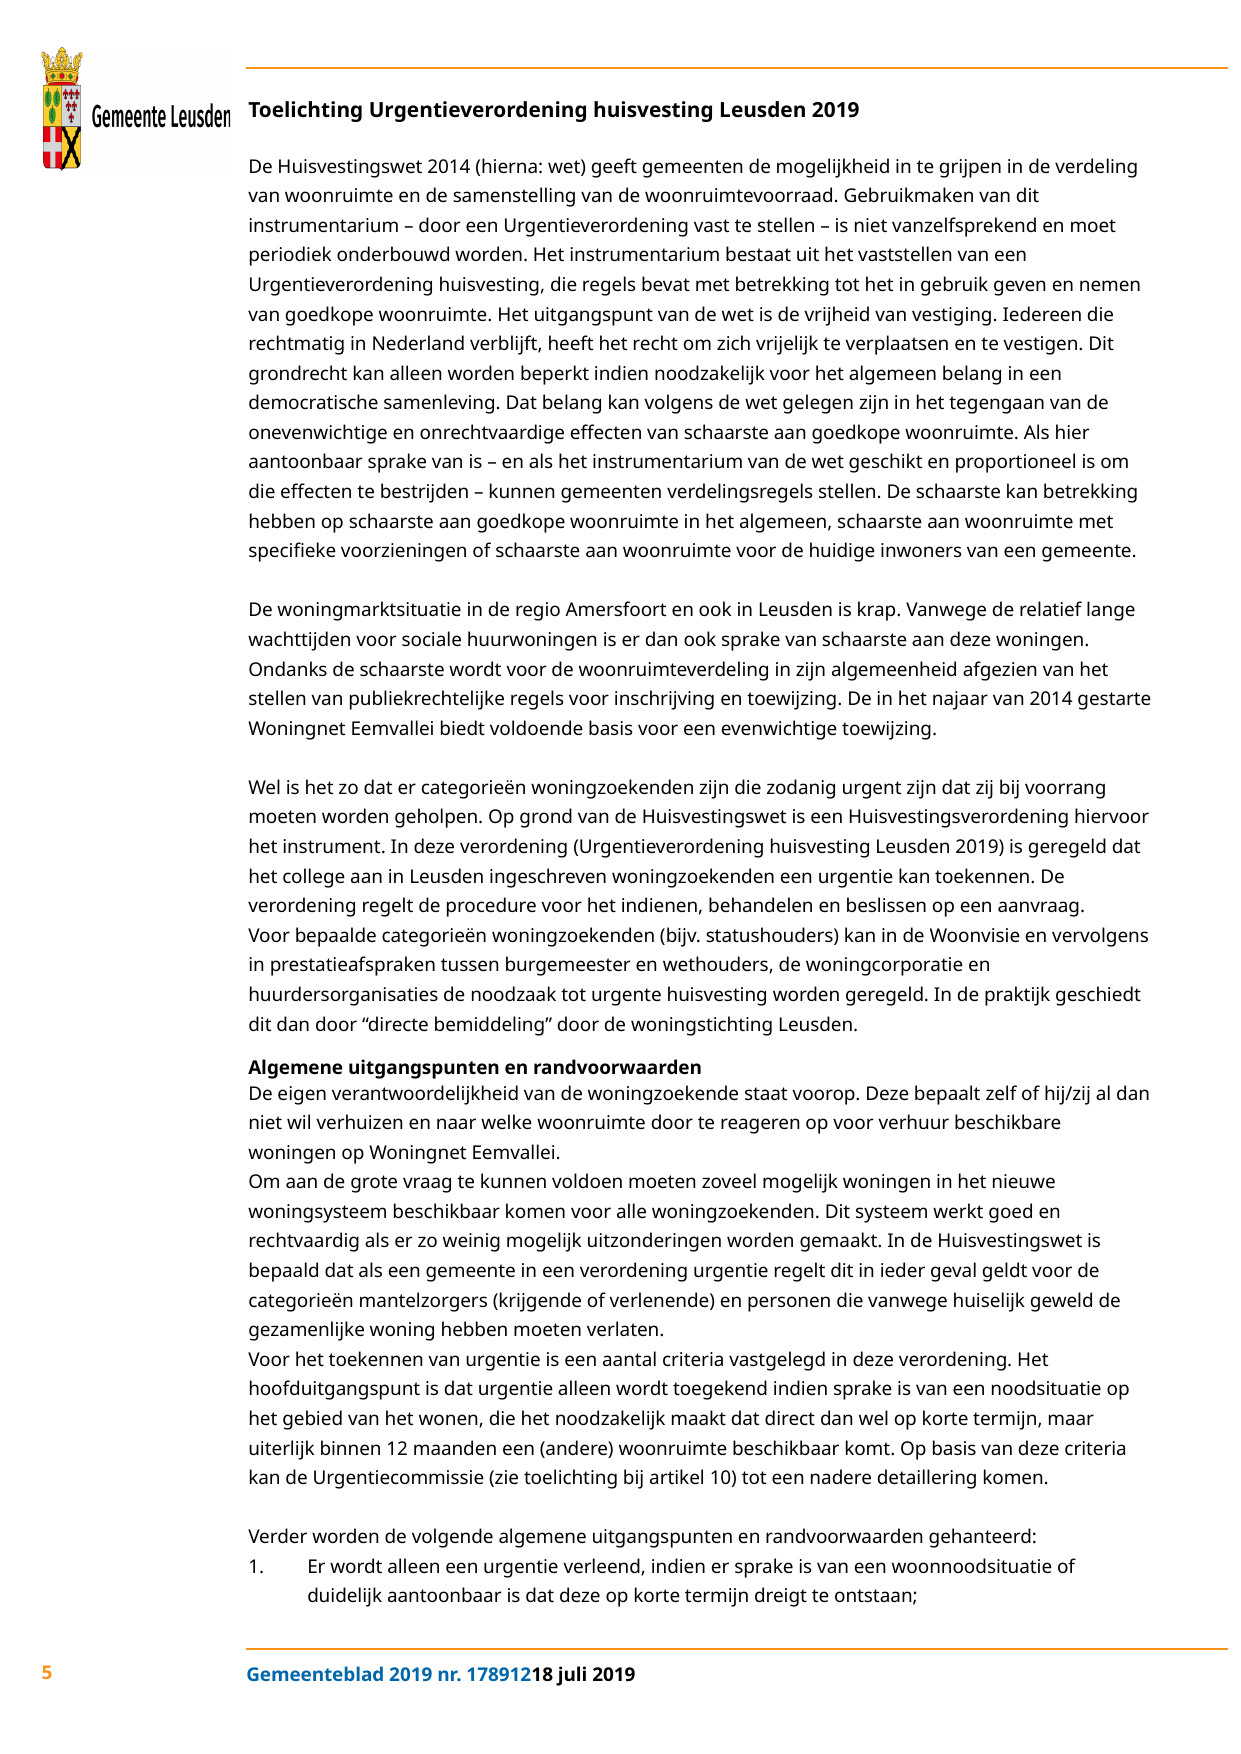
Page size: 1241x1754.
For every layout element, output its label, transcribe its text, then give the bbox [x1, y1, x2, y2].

picture [41, 47, 231, 172]
text De woningmarktsituatie in de regio Amersfoort en ook in Leusden is krap. Vanwege de relatief lange wachttijden voor sociale huurwoningen is er dan ook sprake van schaarste aan deze woningen. Ondanks de schaarste wordt voor de woonruimteverdeling in zijn algemeenheid afgezien van het stellen van publiekrechtelijke regels voor inschrijving en toewijzing. De in het najaar van 2014 gestarte Woningnet Eemvallei biedt voldoende basis voor een evenwichtige toewijzing. [248, 597, 1152, 741]
text Algemene uitgangspunten en randvoorwaarden [248, 1054, 1152, 1080]
text Wel is het zo dat er categorieën woningzoekenden zijn die zodanig urgent zijn dat zij bij voorrang moeten worden geholpen. Op grond van de Huisvestingswet is een Huisvestingsverordening hiervoor het instrument. In deze verordening (Urgentieverordening huisvesting Leusden 2019) is geregeld dat het college aan in Leusden ingeschreven woningzoekenden een urgentie kan toekennen. De verordening regelt de procedure voor het indienen, behandelen en beslissen op een aanvraag. [248, 774, 1152, 918]
text Voor het toekennen van urgentie is een aantal criteria vastgelegd in deze verordening. Het hoofduitgangspunt is dat urgentie alleen wordt toegekend indien sprake is van een noodsituatie op het gebied van het wonen, die het noodzakelijk maakt dat direct dan wel op korte termijn, maar uiterlijk binnen 12 maanden een (andere) woonruimte beschikbaar komt. Op basis van deze criteria kan de Urgentiecommissie (zie toelichting bij artikel 10) tot een nadere detaillering komen. [248, 1346, 1152, 1490]
text De Huisvestingswet 2014 (hierna: wet) geeft gemeenten de mogelijkheid in te grijpen in de verdeling van woonruimte en de samenstelling van de woonruimtevoorraad. Gebruikmaken van dit instrumentarium – door een Urgentieverordening vast te stellen – is niet vanzelfsprekend en moet periodiek onderbouwd worden. Het instrumentarium bestaat uit het vaststellen van een Urgentieverordening huisvesting, die regels bevat met betrekking tot het in gebruik geven en nemen van goedkope woonruimte. Het uitgangspunt van de wet is de vrijheid van vestiging. Iedereen die rechtmatig in Nederland verblijft, heeft het recht om zich vrijelijk te verplaatsen en te vestigen. Dit grondrecht kan alleen worden beperkt indien noodzakelijk voor het algemeen belang in een democratische samenleving. Dat belang kan volgens de wet gelegen zijn in het tegengaan van de onevenwichtige en onrechtvaardige effecten van schaarste aan goedkope woonruimte. Als hier aantoonbaar sprake van is – en als het instrumentarium van de wet geschikt en proportioneel is om die effecten te bestrijden – kunnen gemeenten verdelingsregels stellen. De schaarste kan betrekking hebben op schaarste aan goedkope woonruimte in het algemeen, schaarste aan woonruimte met specifieke voorzieningen of schaarste aan woonruimte voor de huidige inwoners van een gemeente. [248, 153, 1152, 563]
text Voor bepaalde categorieën woningzoekenden (bijv. statushouders) kan in de Woonvisie en vervolgens in prestatieafspraken tussen burgemeester en wethouders, de woningcorporatie en huurdersorganisaties de noodzaak tot urgente huisvesting worden geregeld. In de praktijk geschiedt dit dan door “directe bemiddeling” door de woningstichting Leusden. [248, 922, 1152, 1037]
text De eigen verantwoordelijkheid van de woningzoekende staat voorop. Deze bepaalt zelf of hij/zij al dan niet wil verhuizen en naar welke woonruimte door te reageren op voor verhuur beschikbare woningen op Woningnet Eemvallei. [248, 1080, 1152, 1164]
text Toelichting Urgentieverordening huisvesting Leusden 2019 [248, 95, 1152, 123]
text Verder worden de volgende algemene uitgangspunten en randvoorwaarden gehanteerd: [248, 1523, 1152, 1549]
list Er wordt alleen een urgentie verleend, indien er sprake is van een woonnoodsituatie of duidelijk aantoonbaar is dat deze op korte termijn dreigt te ontstaan; [248, 1553, 1152, 1608]
text Om aan de grote vraag te kunnen voldoen moeten zoveel mogelijk woningen in het nieuwe woningsysteem beschikbaar komen voor alle woningzoekenden. Dit systeem werkt goed en rechtvaardig als er zo weinig mogelijk uitzonderingen worden gemaakt. In de Huisvestingswet is bepaald dat als een gemeente in een verordening urgentie regelt dit in ieder geval geldt voor de categorieën mantelzorgers (krijgende of verlenende) en personen die vanwege huiselijk geweld de gezamenlijke woning hebben moeten verlaten. [248, 1168, 1152, 1342]
